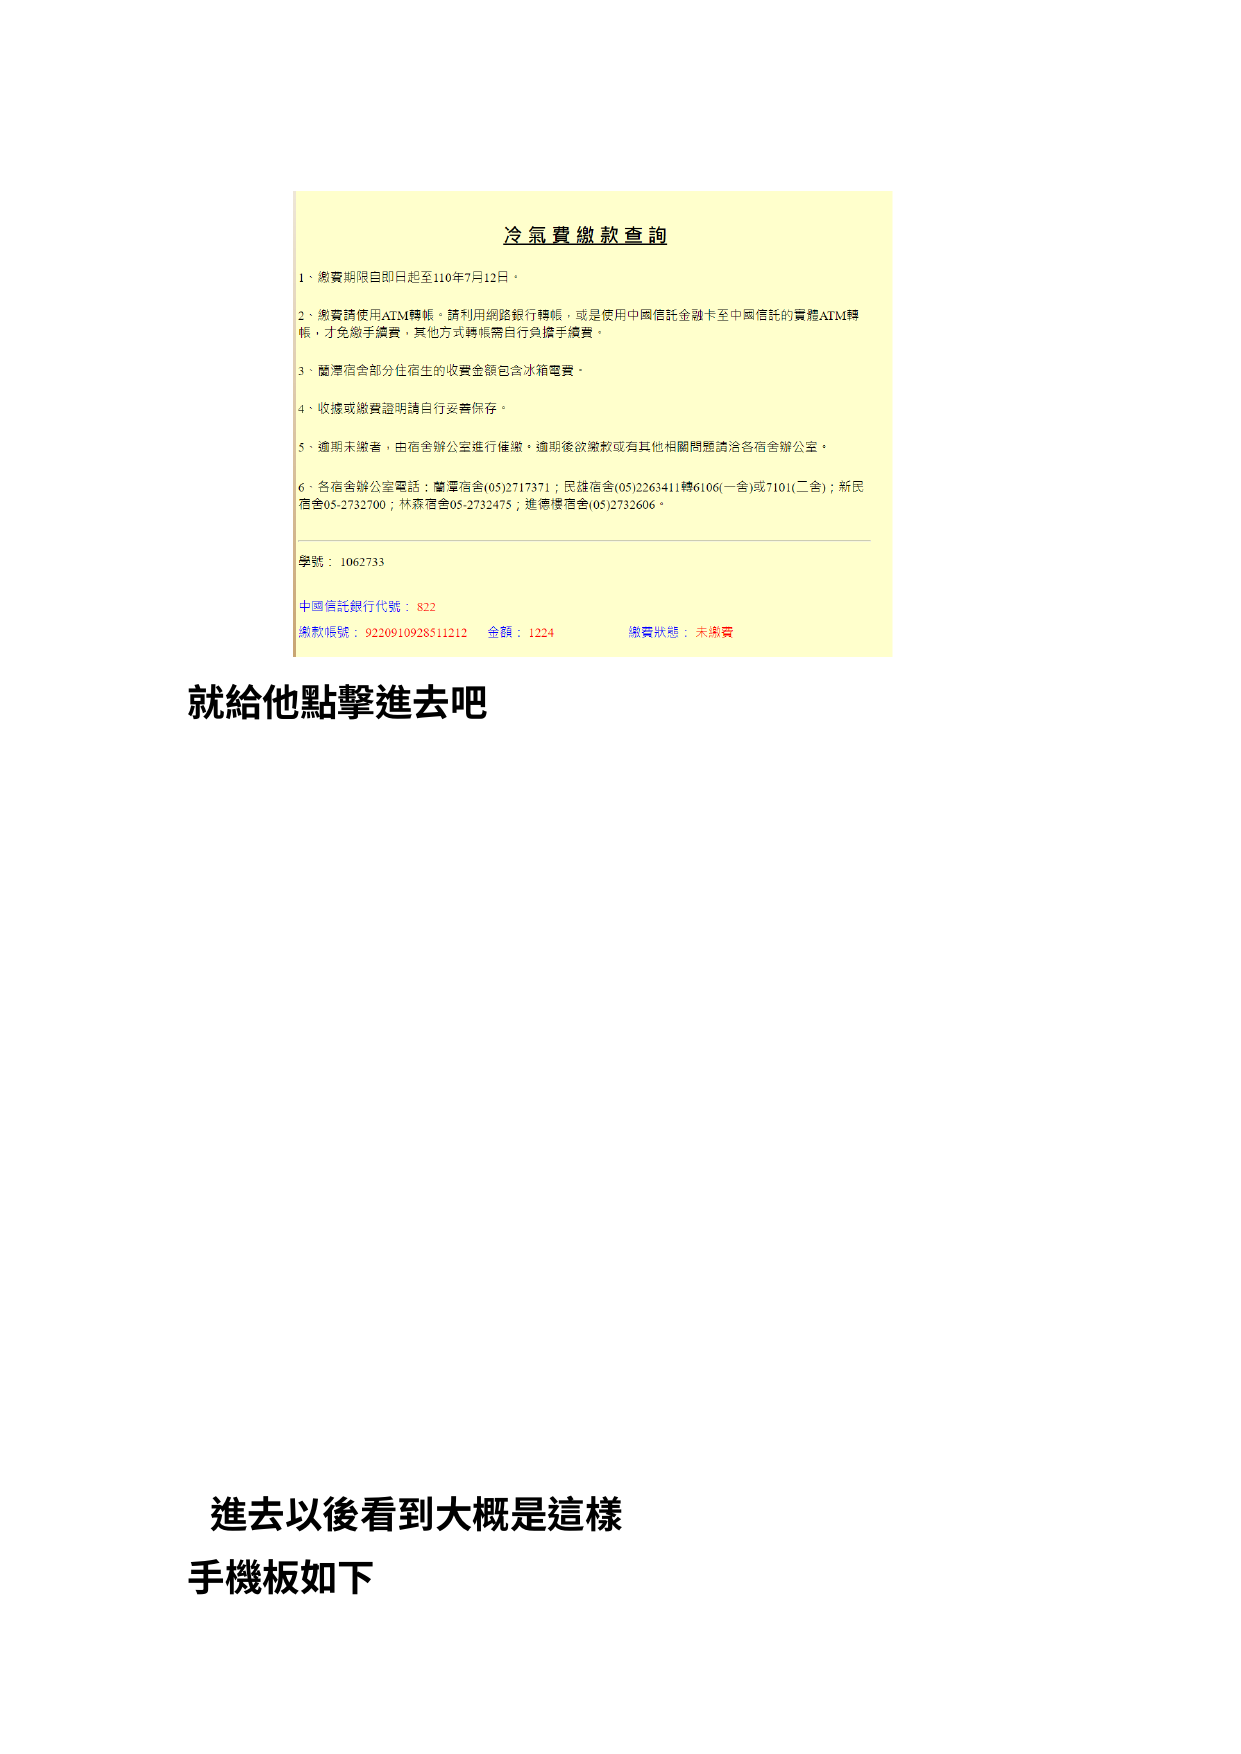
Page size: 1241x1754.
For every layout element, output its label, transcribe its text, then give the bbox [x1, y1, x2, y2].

text 就給他點擊進去吧 [187, 158, 1053, 721]
text 手機板如下 [187, 1533, 1053, 1596]
text 進去以後看到大概是這樣 [187, 1471, 1053, 1533]
